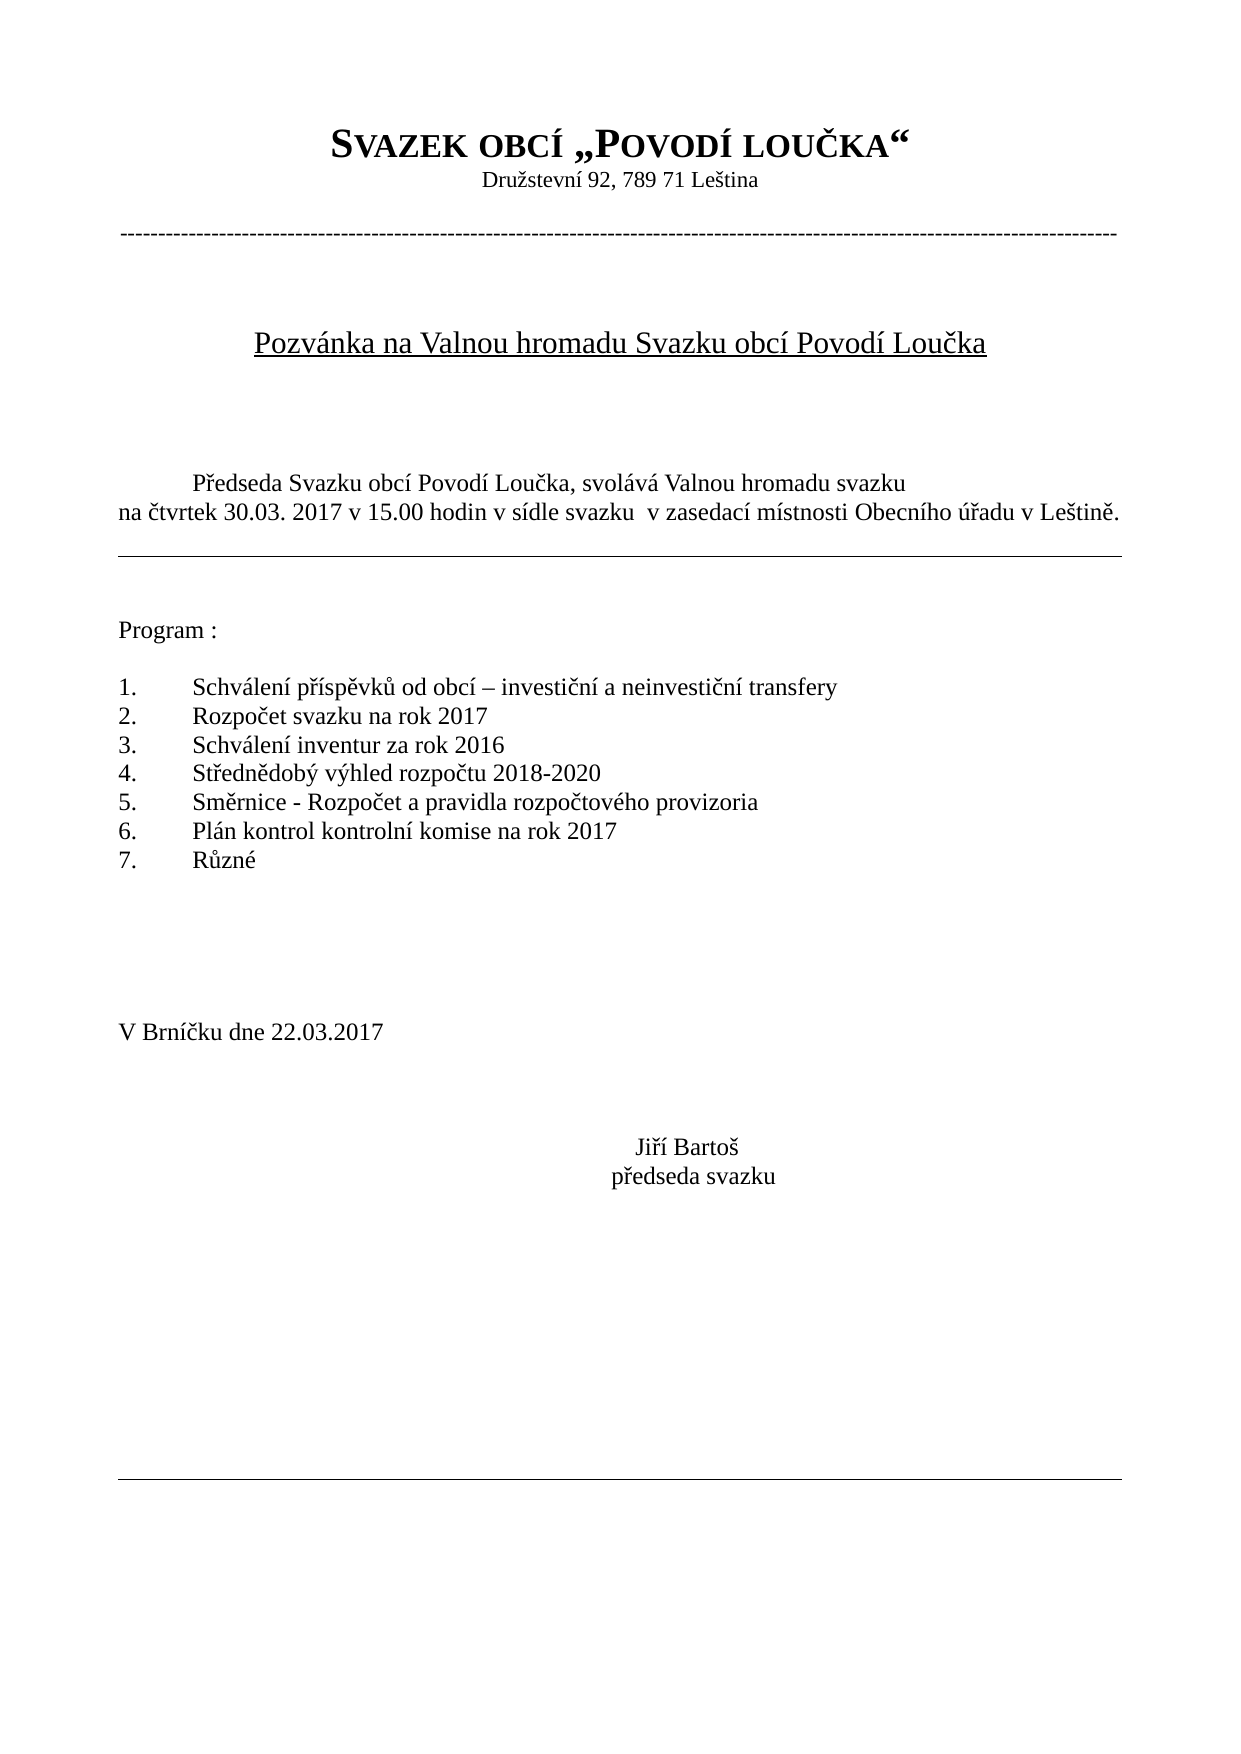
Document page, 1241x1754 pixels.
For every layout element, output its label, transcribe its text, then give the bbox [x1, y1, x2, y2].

list Rozpočet svazku na rok 2017 [118, 701, 1122, 730]
text předseda svazku [118, 1161, 1122, 1190]
list Směrnice - Rozpočet a pravidla rozpočtového provizoria [118, 787, 1122, 816]
list Různé [118, 845, 1122, 873]
list Schválení příspěvků od obcí – investiční a neinvestiční transfery [118, 672, 1122, 701]
text ----------------------------------------------------------------------------------------------------------------------------------- [118, 219, 1122, 245]
text na čtvrtek 30.03. 2017 v 15.00 hodin v sídle svazku v zasedací místnosti Obecního úřadu v Leštině. [118, 497, 1122, 525]
text Pozvánka na Valnou hromadu Svazku obcí Povodí Loučka [118, 324, 1122, 360]
text Jiří Bartoš [118, 1132, 1122, 1161]
text Družstevní 92, 789 71 Leština [118, 166, 1122, 192]
text Předseda Svazku obcí Povodí Loučka, svolává Valnou hromadu svazku [118, 468, 1122, 497]
list Střednědobý výhled rozpočtu 2018-2020 [118, 758, 1122, 787]
text Program : [118, 615, 1122, 643]
list Schválení inventur za rok 2016 [118, 730, 1122, 758]
text V Brníčku dne 22.03.2017 [118, 1017, 1122, 1046]
list Plán kontrol kontrolní komise na rok 2017 [118, 816, 1122, 845]
text Svazek obcí „Povodí loučka“ [118, 118, 1122, 166]
